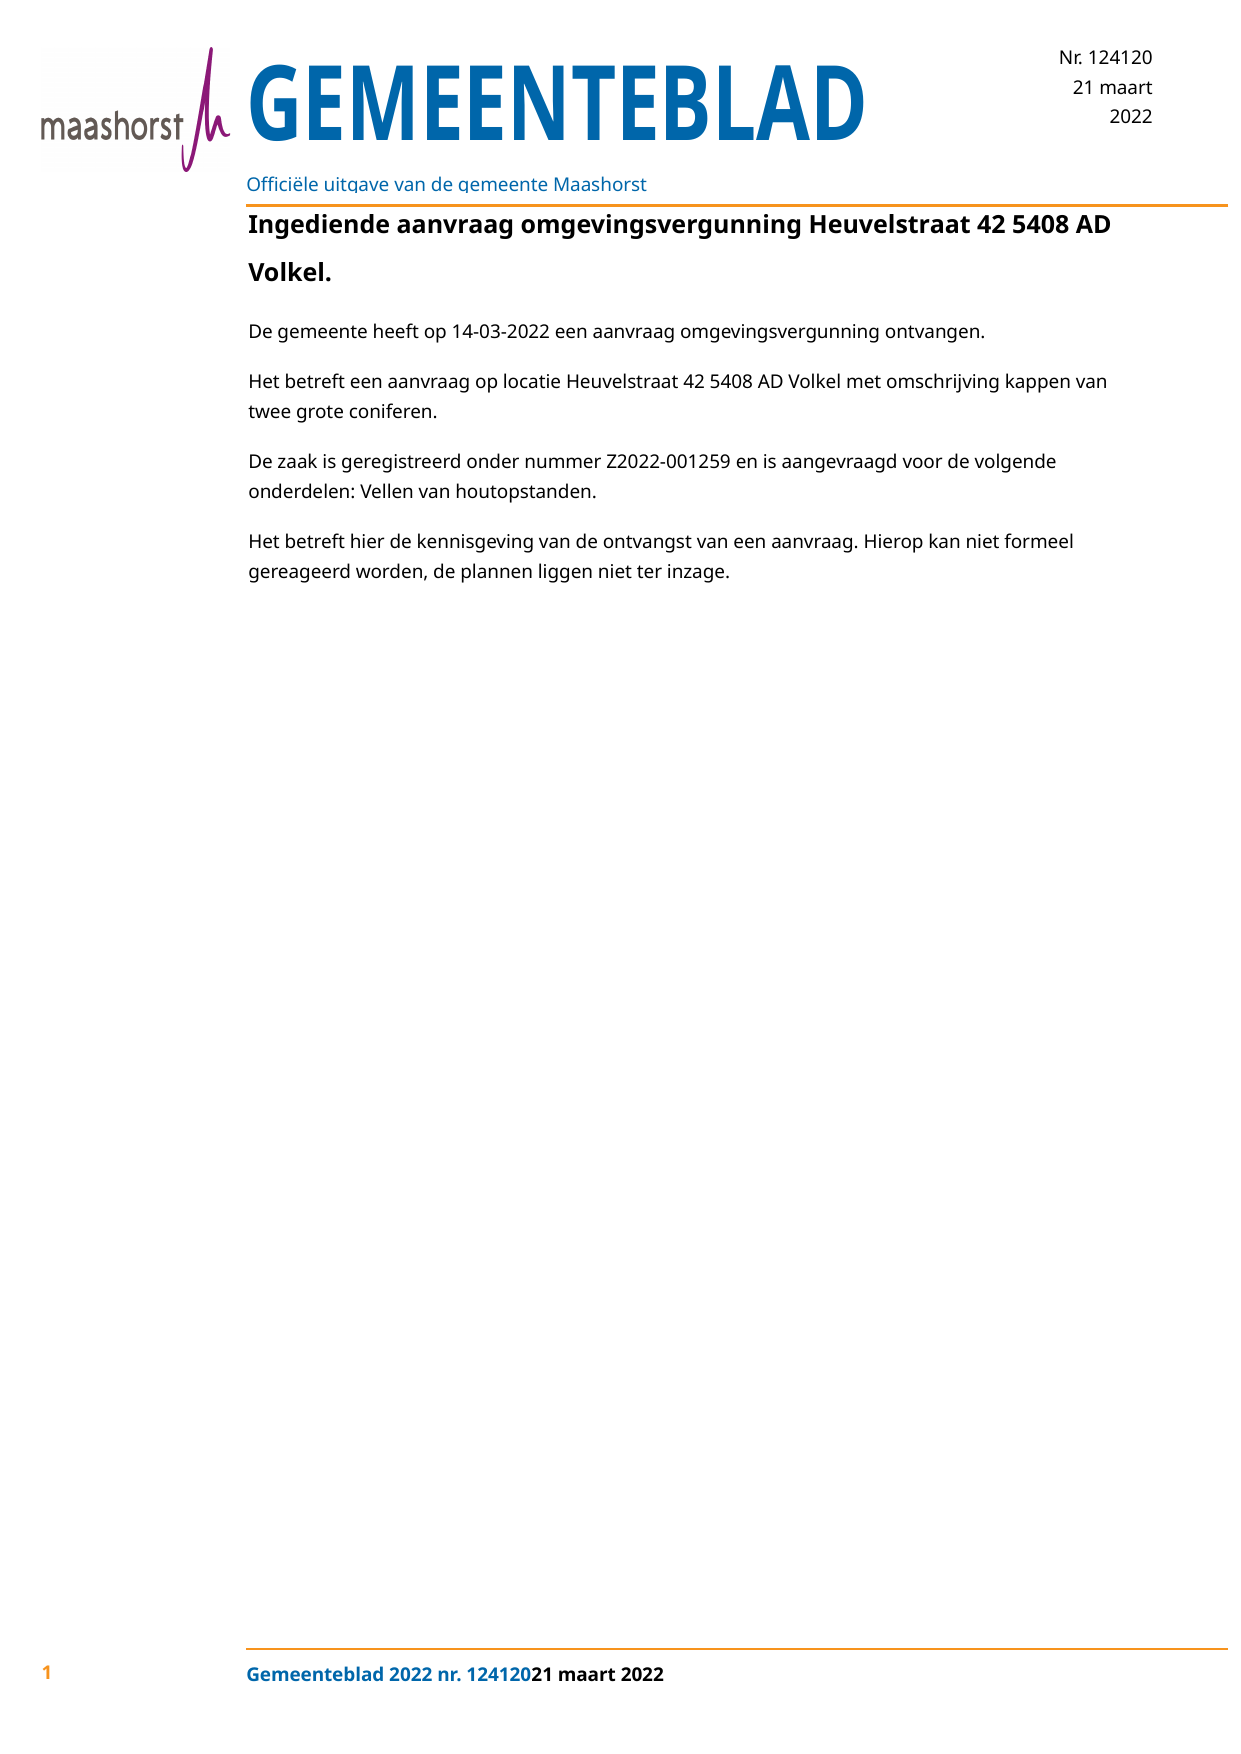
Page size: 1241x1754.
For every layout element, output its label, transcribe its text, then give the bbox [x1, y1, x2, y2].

picture [41, 47, 231, 172]
text Het betreft een aanvraag op locatie Heuvelstraat 42 5408 AD Volkel met omschrijving kappen van twee grote coniferen. [248, 368, 1152, 424]
text De zaak is geregistreerd onder nummer Z2022-001259 en is aangevraagd voor de volgende onderdelen: Vellen van houtopstanden. [248, 448, 1152, 504]
text Ingediende aanvraag omgevingsvergunning Heuvelstraat 42 5408 AD Volkel. [248, 207, 1152, 288]
text De gemeente heeft op 14-03-2022 een aanvraag omgevingsvergunning ontvangen. [248, 318, 1152, 344]
text Het betreft hier de kennisgeving van de ontvangst van een aanvraag. Hierop kan niet formeel gereageerd worden, de plannen liggen niet ter inzage. [248, 528, 1152, 584]
